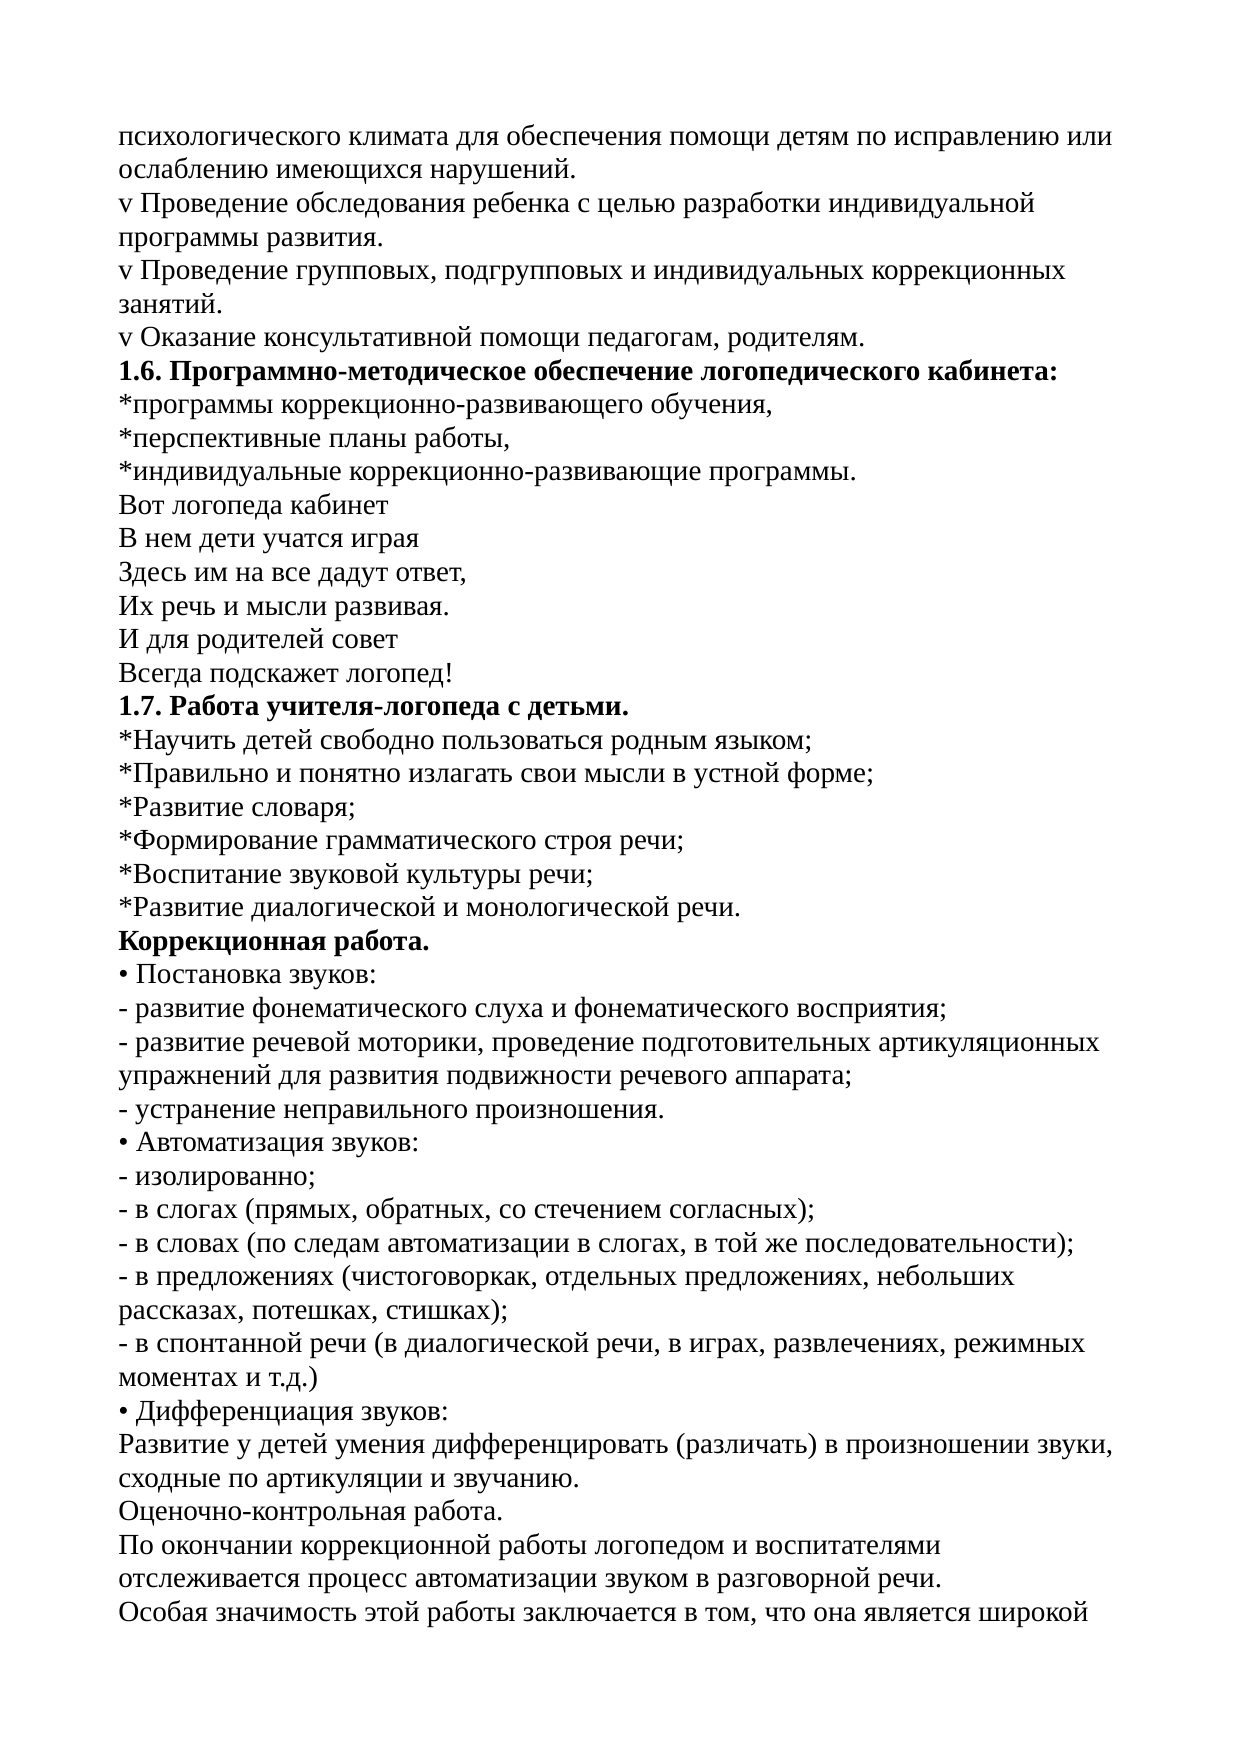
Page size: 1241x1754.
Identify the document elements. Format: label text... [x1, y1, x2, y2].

text 1.7. Работа учителя-логопеда с детьми. *Научить детей свободно пользоваться родным языком; *Правильно и понятно излагать свои мысли в устной форме; *Развитие словаря; *Формирование грамматического строя речи; *Воспитание звуковой культуры речи; *Развитие диалогической и монологической речи. Коррекционная работа. • Постановка звуков: - развитие фонематического слуха и фонематического восприятия; - развитие речевой моторики, проведение подготовительных артикуляционных упражнений для развития подвижности речевого аппарата; - устранение неправильного произношения. • Автоматизация звуков: - изолированно; - в слогах (прямых, обратных, со стечением согласных); - в словах (по следам автоматизации в слогах, в той же последовательности); - в предложениях (чистоговоркак, отдельных предложениях, небольших рассказах, потешках, стишках); - в спонтанной речи (в диалогической речи, в играх, развлечениях, режимных моментах и т.д.) • Дифференциация звуков: Развитие у детей умения дифференцировать (различать) в произношении звуки, сходные по артикуляции и звучанию. Оценочно-контрольная работа. По окончании коррекционной работы логопедом и воспитателями отслеживается процесс автоматизации звуком в разговорной речи. Особая значимость этой работы заключается в том, что она является широкой [118, 688, 1122, 1627]
text психологического климата для обеспечения помощи детям по исправлению или ослаблению имеющихся нарушений. v Проведение обследования ребенка с целью разработки индивидуальной программы развития. v Проведение групповых, подгрупповых и индивидуальных коррекционных занятий. v Оказание консультативной помощи педагогам, родителям. 1.6. Программно-методическое обеспечение логопедического кабинета: *программы коррекционно-развивающего обучения, *перспективные планы работы, *индивидуальные коррекционно-развивающие программы. Вот логопеда кабинет В нем дети учатся играя Здесь им на все дадут ответ, Их речь и мысли развивая. И для родителей совет Всегда подскажет логопед! [118, 118, 1122, 688]
